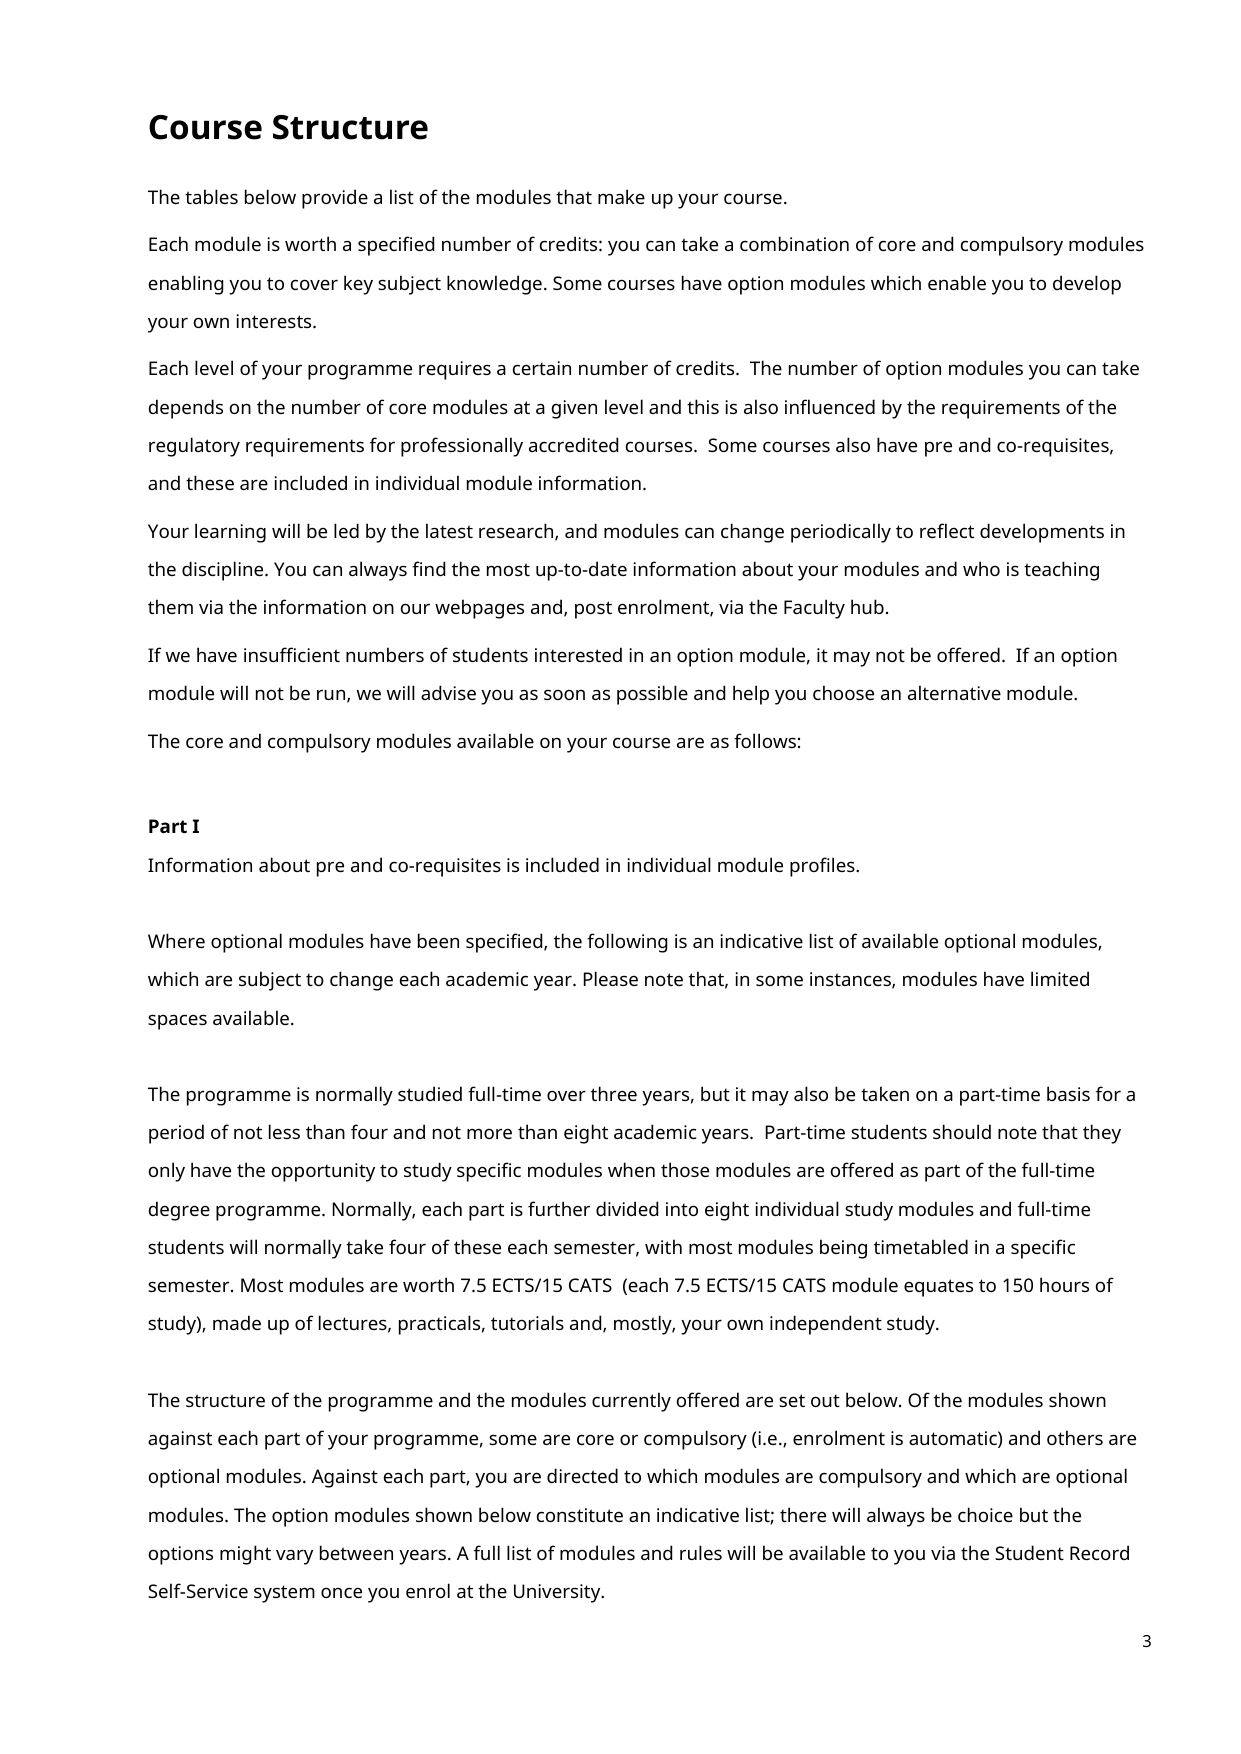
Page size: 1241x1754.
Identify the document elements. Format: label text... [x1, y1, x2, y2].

subtitle Course Structure [148, 103, 1152, 149]
table_header Part I Information about pre and co-requisites is included in individual module profiles. Where optional modules have been specified, the following is an indicative list of available optional modules, which are subject to change each academic year. Please note that, in some instances, modules have limited spaces available. The programme is normally studied full-time over three years, but it may also be taken on a part-time basis for a period of not less than four and not more than eight academic years. Part-time students should note that they only have the opportunity to study specific modules when those modules are offered as part of the full-time degree programme. Normally, each part is further divided into eight individual study modules and full-time students will normally take four of these each semester, with most modules being timetabled in a specific semester. Most modules are worth 7.5 ECTS/15 CATS (each 7.5 ECTS/15 CATS module equates to 150 hours of study), made up of lectures, practicals, tutorials and, mostly, your own independent study. The structure of the programme and the modules currently offered are set out below. Of the modules shown against each part of your programme, some are core or compulsory (i.e., enrolment is automatic) and others are optional modules. Against each part, you are directed to which modules are compulsory and which are optional modules. The option modules shown below constitute an indicative list; there will always be choice but the options might vary between years. A full list of modules and rules will be available to you via the Student Record Self-Service system once you enrol at the University. [136, 776, 1152, 1604]
text The tables below provide a list of the modules that make up your course. [148, 184, 1152, 209]
text Your learning will be led by the latest research, and modules can change periodically to reflect developments in the discipline. You can always find the most up-to-date information about your modules and who is teaching them via the information on our webpages and, post enrolment, via the Faculty hub. [148, 518, 1152, 620]
text If we have insufficient numbers of students interested in an option module, it may not be offered. If an option module will not be run, we will advise you as soon as possible and help you choose an alternative module. [148, 642, 1152, 706]
text The core and compulsory modules available on your course are as follows: [148, 728, 1152, 753]
text Each level of your programme requires a certain number of credits. The number of option modules you can take depends on the number of core modules at a given level and this is also influenced by the requirements of the regulatory requirements for professionally accredited courses. Some courses also have pre and co-requisites, and these are included in individual module information. [148, 356, 1152, 496]
text Each module is worth a specified number of credits: you can take a combination of core and compulsory modules enabling you to cover key subject knowledge. Some courses have option modules which enable you to develop your own interests. [148, 232, 1152, 334]
